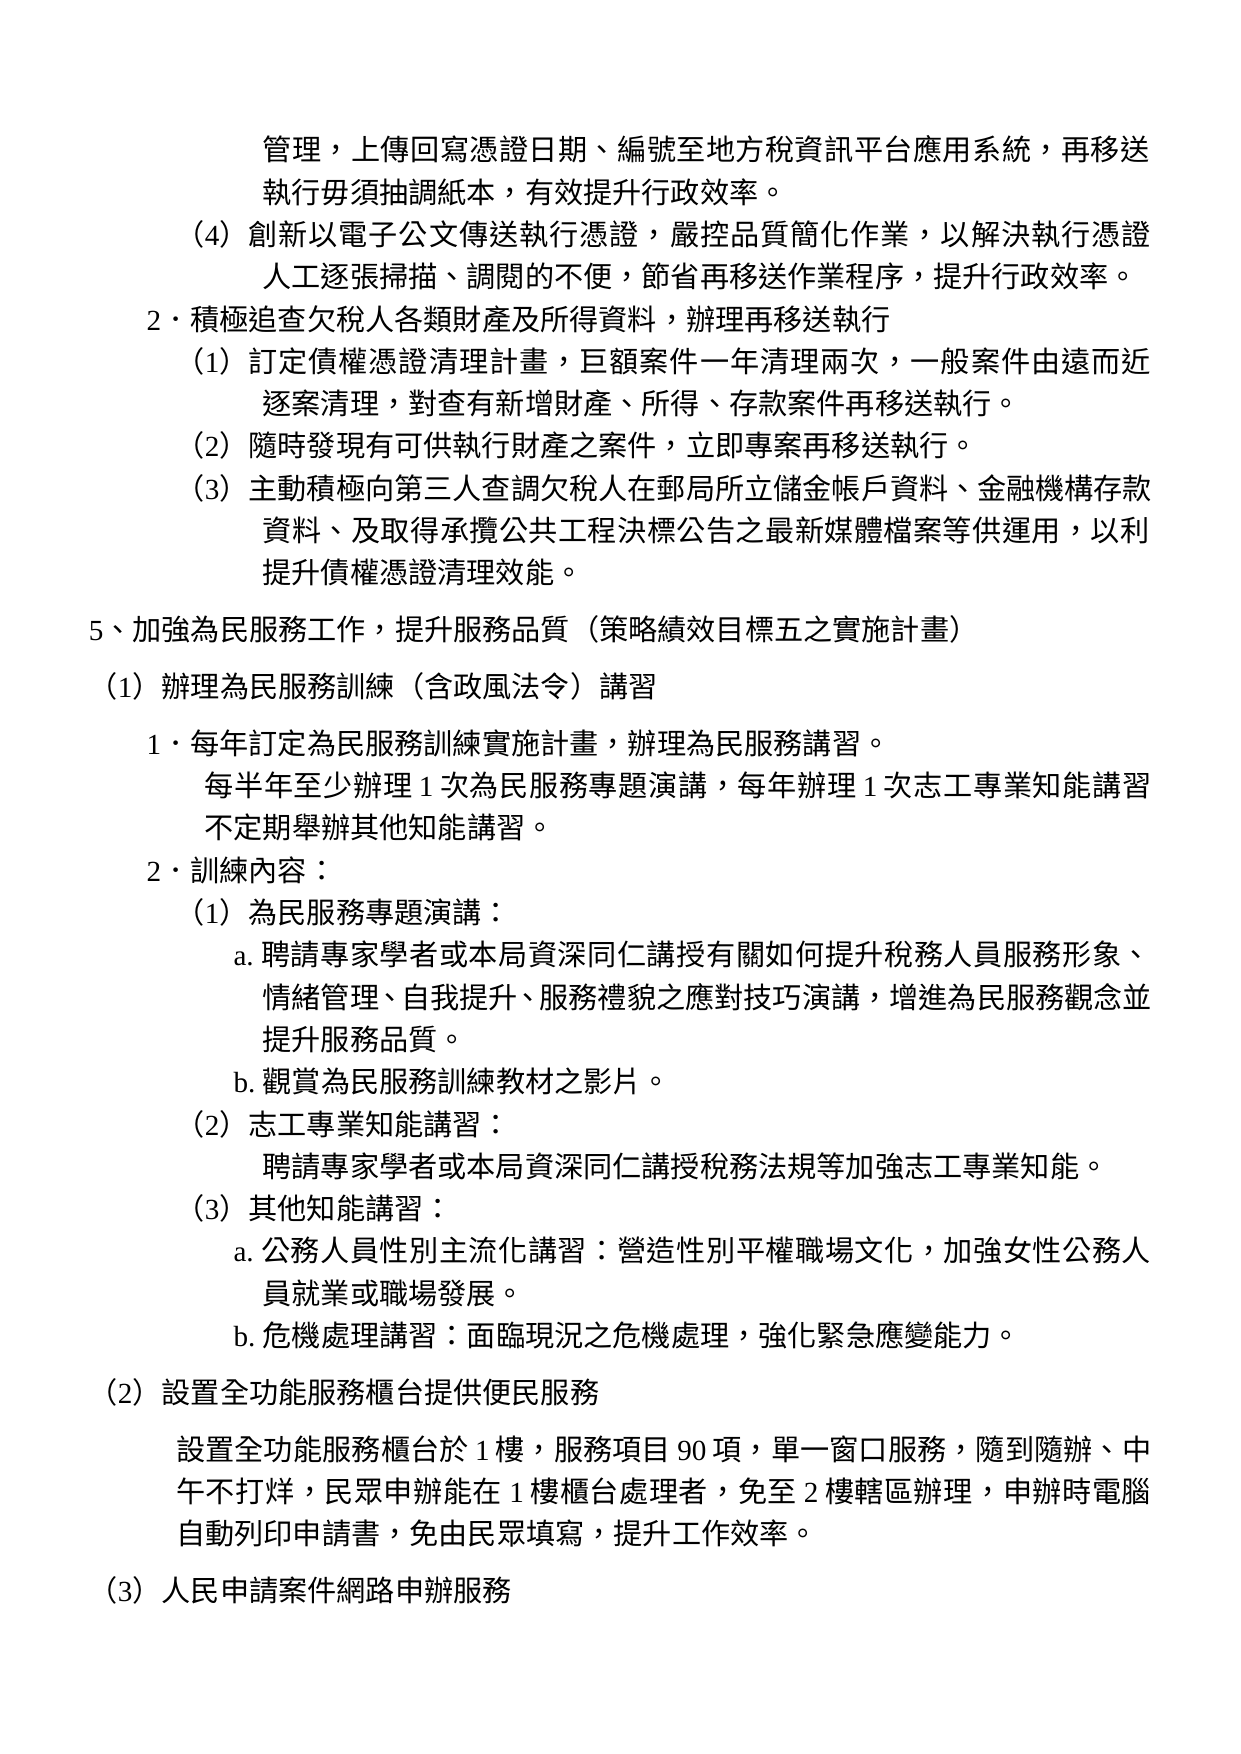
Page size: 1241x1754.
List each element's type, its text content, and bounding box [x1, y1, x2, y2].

list 主動積極向第三人查調欠稅人在郵局所立儲金帳戶資料、金融機構存款資料、及取得承攬公共工程決標公告之最新媒體檔案等供運用，以利提升債權憑證清理效能。 [175, 465, 1152, 592]
list 公務人員性別主流化講習：營造性別平權職場文化，加強女性公務人員就業或職場發展。 [233, 1228, 1152, 1313]
list 積極追查欠稅人各類財產及所得資料，辦理再移送執行 [146, 296, 1152, 338]
list 志工專業知能講習： [175, 1101, 1152, 1143]
list 人民申請案件網路申辦服務 [88, 1568, 1152, 1610]
list 聘請專家學者或本局資深同仁講授有關如何提升稅務人員服務形象、情緒管理、自我提升、服務禮貌之應對技巧演講，增進為民服務觀念並提升服務品質。 [233, 932, 1152, 1059]
list 訓練內容： [146, 847, 1152, 890]
list 每年訂定為民服務訓練實施計畫，辦理為民服務講習。 [146, 721, 1152, 763]
list 隨時發現有可供執行財產之案件，立即專案再移送執行。 [175, 423, 1152, 465]
text 聘請專家學者或本局資深同仁講授稅務法規等加強志工專業知能。 [262, 1143, 1152, 1186]
list 加強為民服務工作，提升服務品質（策略績效目標五之實施計畫） [88, 607, 1152, 649]
list 危機處理講習：面臨現況之危機處理，強化緊急應變能力。 [233, 1313, 1152, 1355]
list 設置全功能服務櫃台提供便民服務 [88, 1369, 1152, 1412]
list 創新以電子公文傳送執行憑證，嚴控品質簡化作業，以解決執行憑證人工逐張掃描、調閱的不便，節省再移送作業程序，提升行政效率。 [175, 212, 1152, 296]
list 訂定債權憑證清理計畫，巨額案件一年清理兩次，一般案件由遠而近逐案清理，對查有新增財產、所得、存款案件再移送執行。 [175, 338, 1152, 423]
text 設置全功能服務櫃台於1樓，服務項目90項，單一窗口服務，隨到隨辦、中午不打烊，民眾申辦能在1樓櫃台處理者，免至2樓轄區辦理，申辦時電腦自動列印申請書，免由民眾填寫，提升工作效率。 [176, 1426, 1152, 1553]
text 每半年至少辦理1次為民服務專題演講，每年辦理1次志工專業知能講習，不定期舉辦其他知能講習。 [204, 763, 1152, 847]
list 辦理為民服務訓練（含政風法令）講習 [88, 664, 1152, 706]
list 管理，上傳回寫憑證日期、編號至地方稅資訊平台應用系統，再移送執行毋須抽調紙本，有效提升行政效率。 [175, 127, 1152, 212]
list 觀賞為民服務訓練教材之影片。 [233, 1059, 1152, 1101]
list 其他知能講習： [175, 1186, 1152, 1228]
list 為民服務專題演講： [175, 890, 1152, 932]
